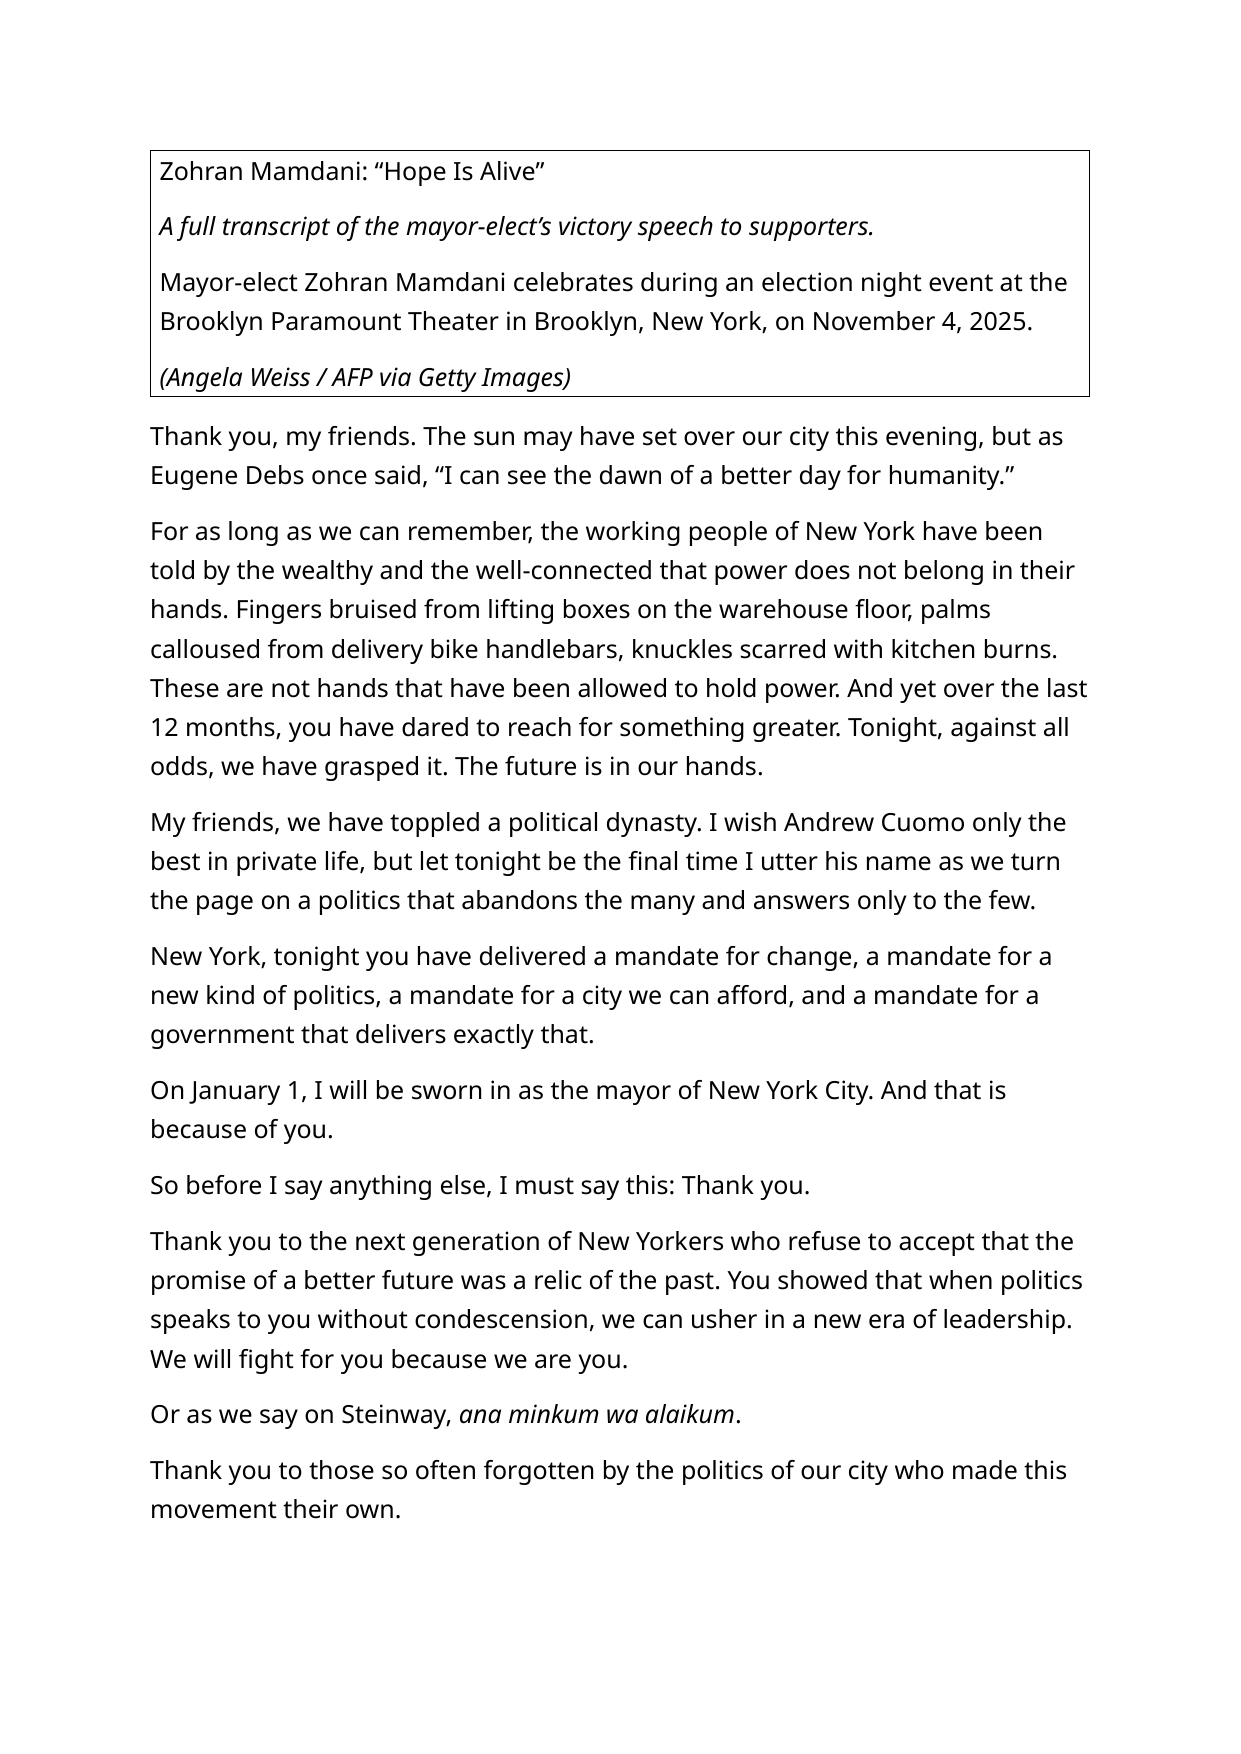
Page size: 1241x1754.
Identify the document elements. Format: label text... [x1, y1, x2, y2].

text For as long as we can remember, the working people of New York have been told by the wealthy and the well-connected that power does not belong in their hands. Fingers bruised from lifting boxes on the warehouse floor, palms calloused from delivery bike handlebars, knuckles scarred with kitchen burns. These are not hands that have been allowed to hold power. And yet over the last 12 months, you have dared to reach for something greater. Tonight, against all odds, we have grasped it. The future is in our hands. [150, 514, 1090, 783]
text So before I say anything else, I must say this: Thank you. [150, 1168, 1090, 1202]
text Thank you, my friends. The sun may have set over our city this evening, but as Eugene Debs once said, “I can see the dawn of a better day for humanity.” [150, 419, 1090, 492]
text My friends, we have toppled a political dynasty. I wish Andrew Cuomo only the best in private life, but let tonight be the final time I utter his name as we turn the page on a politics that abandons the many and answers only to the few. [150, 804, 1090, 917]
text Thank you to those so often forgotten by the politics of our city who made this movement their own. [150, 1453, 1090, 1526]
text Thank you to the next generation of New Yorkers who refuse to accept that the promise of a better future was a relic of the past. You showed that when politics speaks to you without condescension, we can usher in a new era of leadership. We will fight for you because we are you. [150, 1224, 1090, 1375]
text Zohran Mamdani: “Hope Is Alive” [151, 151, 1089, 187]
text (Angela Weiss / AFP via Getty Images) [151, 357, 1089, 396]
text New York, tonight you have delivered a mandate for change, a mandate for a new kind of politics, a mandate for a city we can afford, and a mandate for a government that delivers exactly that. [150, 939, 1090, 1051]
text Mayor-elect Zohran Mamdani celebrates during an election night event at the Brooklyn Paramount Theater in Brooklyn, New York, on November 4, 2025. [151, 262, 1089, 338]
text Or as we say on Steinway, ana minkum wa alaikum. [150, 1397, 1090, 1431]
text A full transcript of the mayor-elect’s victory speech to supporters. [151, 206, 1089, 243]
text On January 1, I will be sworn in as the mayor of New York City. And that is because of you. [150, 1073, 1090, 1146]
